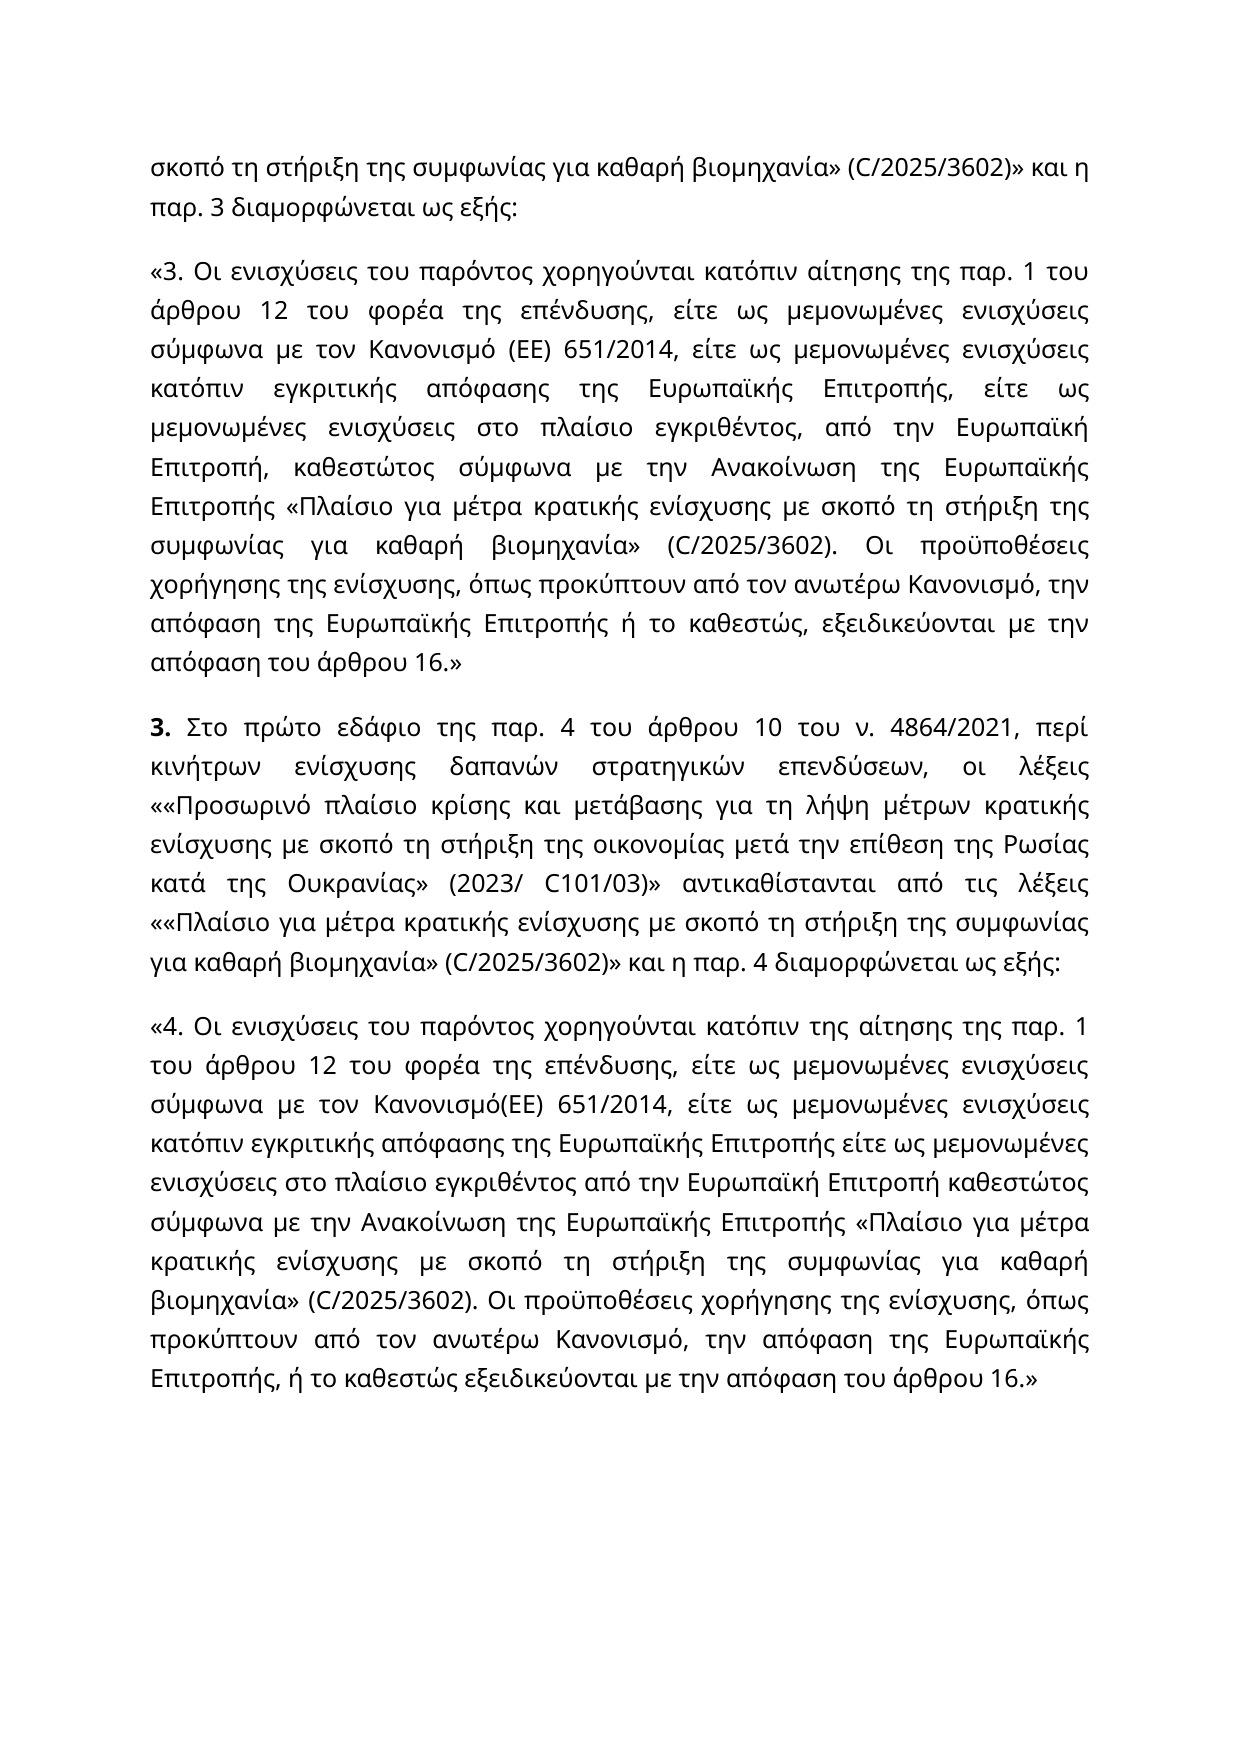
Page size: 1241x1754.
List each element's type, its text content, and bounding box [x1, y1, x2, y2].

text σκοπό τη στήριξη της συμφωνίας για καθαρή βιομηχανία» (C/2025/3602)» και η παρ. 3 διαμορφώνεται ως εξής: [150, 150, 1090, 223]
text 3. Στο πρώτο εδάφιο της παρ. 4 του άρθρου 10 του ν. 4864/2021, περί κινήτρων ενίσχυσης δαπανών στρατηγικών επενδύσεων, οι λέξεις ««Προσωρινό πλαίσιο κρίσης και μετάβασης για τη λήψη μέτρων κρατικής ενίσχυσης με σκοπό τη στήριξη της οικονομίας μετά την επίθεση της Ρωσίας κατά της Ουκρανίας» (2023/ C101/03)» αντικαθίστανται από τις λέξεις ««Πλαίσιο για μέτρα κρατικής ενίσχυσης με σκοπό τη στήριξη της συμφωνίας για καθαρή βιομηχανία» (C/2025/3602)» και η παρ. 4 διαμορφώνεται ως εξής: [150, 709, 1090, 978]
text «3. Οι ενισχύσεις του παρόντος χορηγούνται κατόπιν αίτησης της παρ. 1 του άρθρου 12 του φορέα της επένδυσης, είτε ως μεμονωμένες ενισχύσεις σύμφωνα με τον Κανονισμό (ΕΕ) 651/2014, είτε ως μεμονωμένες ενισχύσεις κατόπιν εγκριτικής απόφασης της Ευρωπαϊκής Επιτροπής, είτε ως μεμονωμένες ενισχύσεις στο πλαίσιο εγκριθέντος, από την Ευρωπαϊκή Επιτροπή, καθεστώτος σύμφωνα με την Ανακοίνωση της Ευρωπαϊκής Επιτροπής «Πλαίσιο για μέτρα κρατικής ενίσχυσης με σκοπό τη στήριξη της συμφωνίας για καθαρή βιομηχανία» (C/2025/3602). Οι προϋποθέσεις χορήγησης της ενίσχυσης, όπως προκύπτουν από τον ανωτέρω Κανονισμό, την απόφαση της Ευρωπαϊκής Επιτροπής ή το καθεστώς, εξειδικεύονται με την απόφαση του άρθρου 16.» [150, 253, 1090, 679]
text «4. Οι ενισχύσεις του παρόντος χορηγούνται κατόπιν της αίτησης της παρ. 1 του άρθρου 12 του φορέα της επένδυσης, είτε ως μεμονωμένες ενισχύσεις σύμφωνα με τον Κανονισμό(ΕΕ) 651/2014, είτε ως μεμονωμένες ενισχύσεις κατόπιν εγκριτικής απόφασης της Ευρωπαϊκής Επιτροπής είτε ως μεμονωμένες ενισχύσεις στο πλαίσιο εγκριθέντος από την Ευρωπαϊκή Επιτροπή καθεστώτος σύμφωνα με την Ανακοίνωση της Ευρωπαϊκής Επιτροπής «Πλαίσιο για μέτρα κρατικής ενίσχυσης με σκοπό τη στήριξη της συμφωνίας για καθαρή βιομηχανία» (C/2025/3602). Οι προϋποθέσεις χορήγησης της ενίσχυσης, όπως προκύπτουν από τον ανωτέρω Κανονισμό, την απόφαση της Ευρωπαϊκής Επιτροπής, ή το καθεστώς εξειδικεύονται με την απόφαση του άρθρου 16.» [150, 1008, 1090, 1395]
